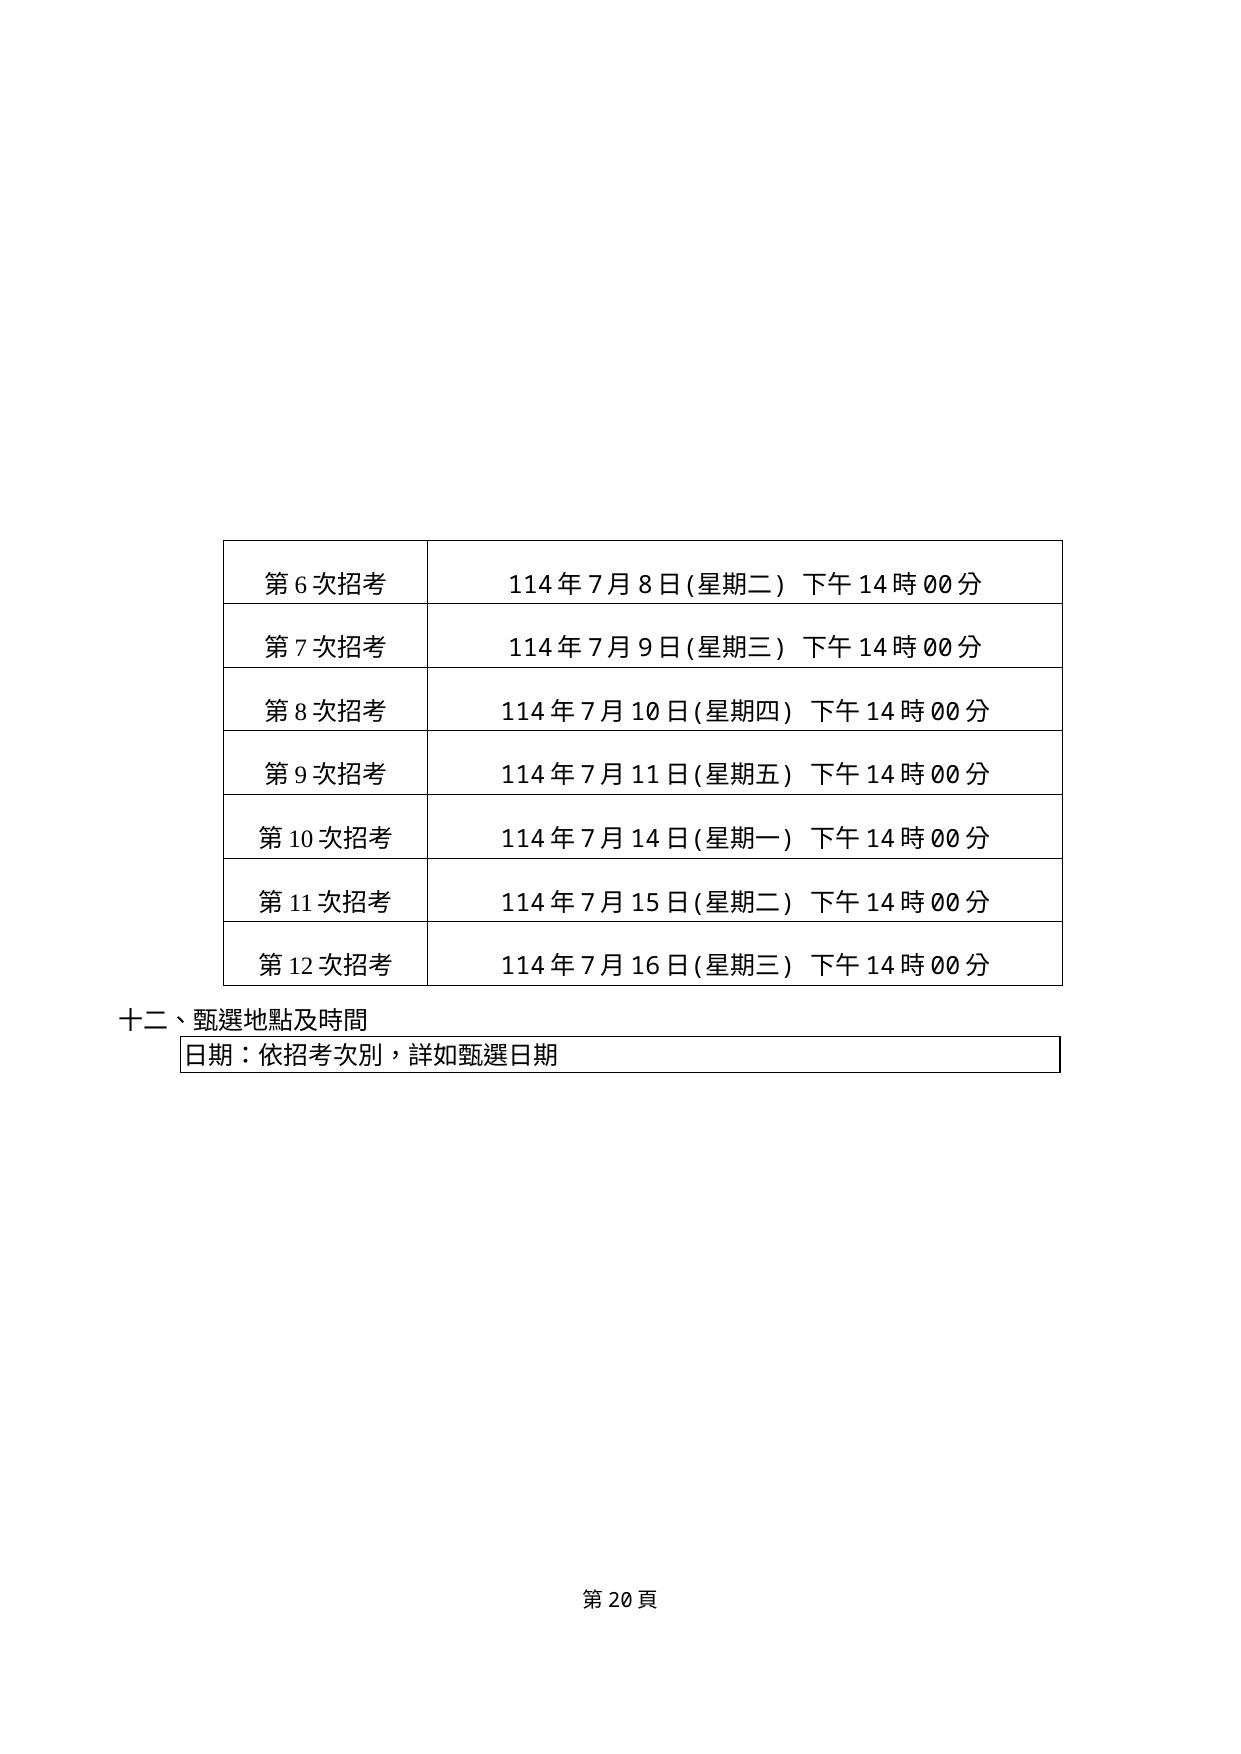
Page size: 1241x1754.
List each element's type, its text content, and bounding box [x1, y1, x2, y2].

table_cell 第10次招考 [224, 795, 427, 857]
table_cell 第9次招考 [224, 731, 427, 794]
table_cell 114年7月16日(星期三) 下午14時00分 [428, 922, 1062, 984]
table_cell 第6次招考 [224, 541, 427, 603]
table_header 日期：依招考次別，詳如甄選日期 [181, 1037, 1059, 1072]
table_cell 第12次招考 [224, 922, 427, 984]
table_cell 114年7月14日(星期一) 下午14時00分 [428, 795, 1062, 857]
table_cell 114年7月10日(星期四) 下午14時00分 [428, 668, 1062, 730]
text 十二、甄選地點及時間 [118, 1003, 1122, 1036]
table_cell 第8次招考 [224, 668, 427, 730]
table_cell 114年7月9日(星期三) 下午14時00分 [428, 604, 1062, 667]
table_cell 114年7月11日(星期五) 下午14時00分 [428, 731, 1062, 794]
table_cell 第11次招考 [224, 859, 427, 921]
table_cell 第7次招考 [224, 604, 427, 667]
table_cell 114年7月15日(星期二) 下午14時00分 [428, 859, 1062, 921]
table_cell 114年7月8日(星期二) 下午14時00分 [428, 541, 1062, 603]
